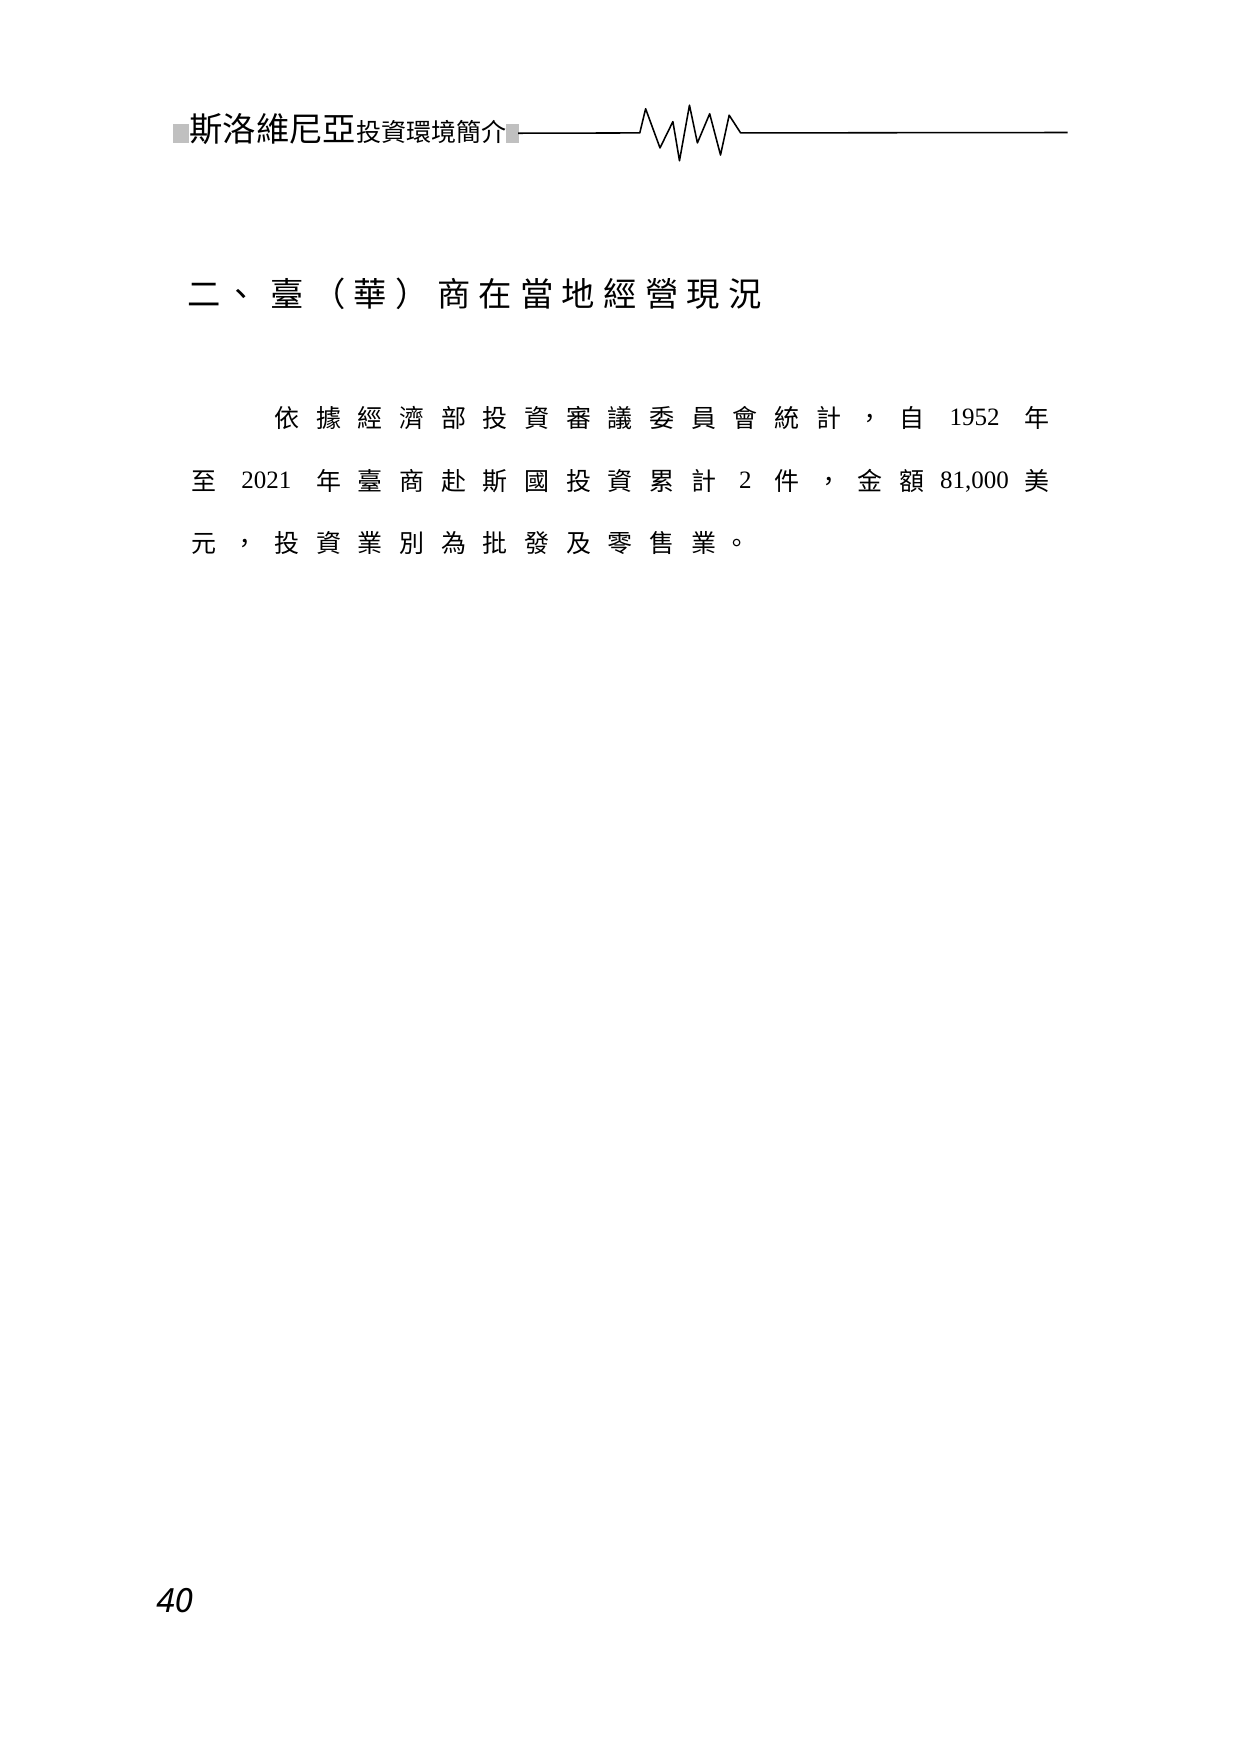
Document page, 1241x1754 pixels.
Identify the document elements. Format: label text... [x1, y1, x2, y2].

text 依據經濟部投資審議委員會統計，自1952年至2021年臺商赴斯國投資累計2件，金額81,000美元，投資業別為批發及零售業。 [183, 375, 1058, 563]
text 二、臺（華）商在當地經營現況 [183, 250, 1058, 313]
